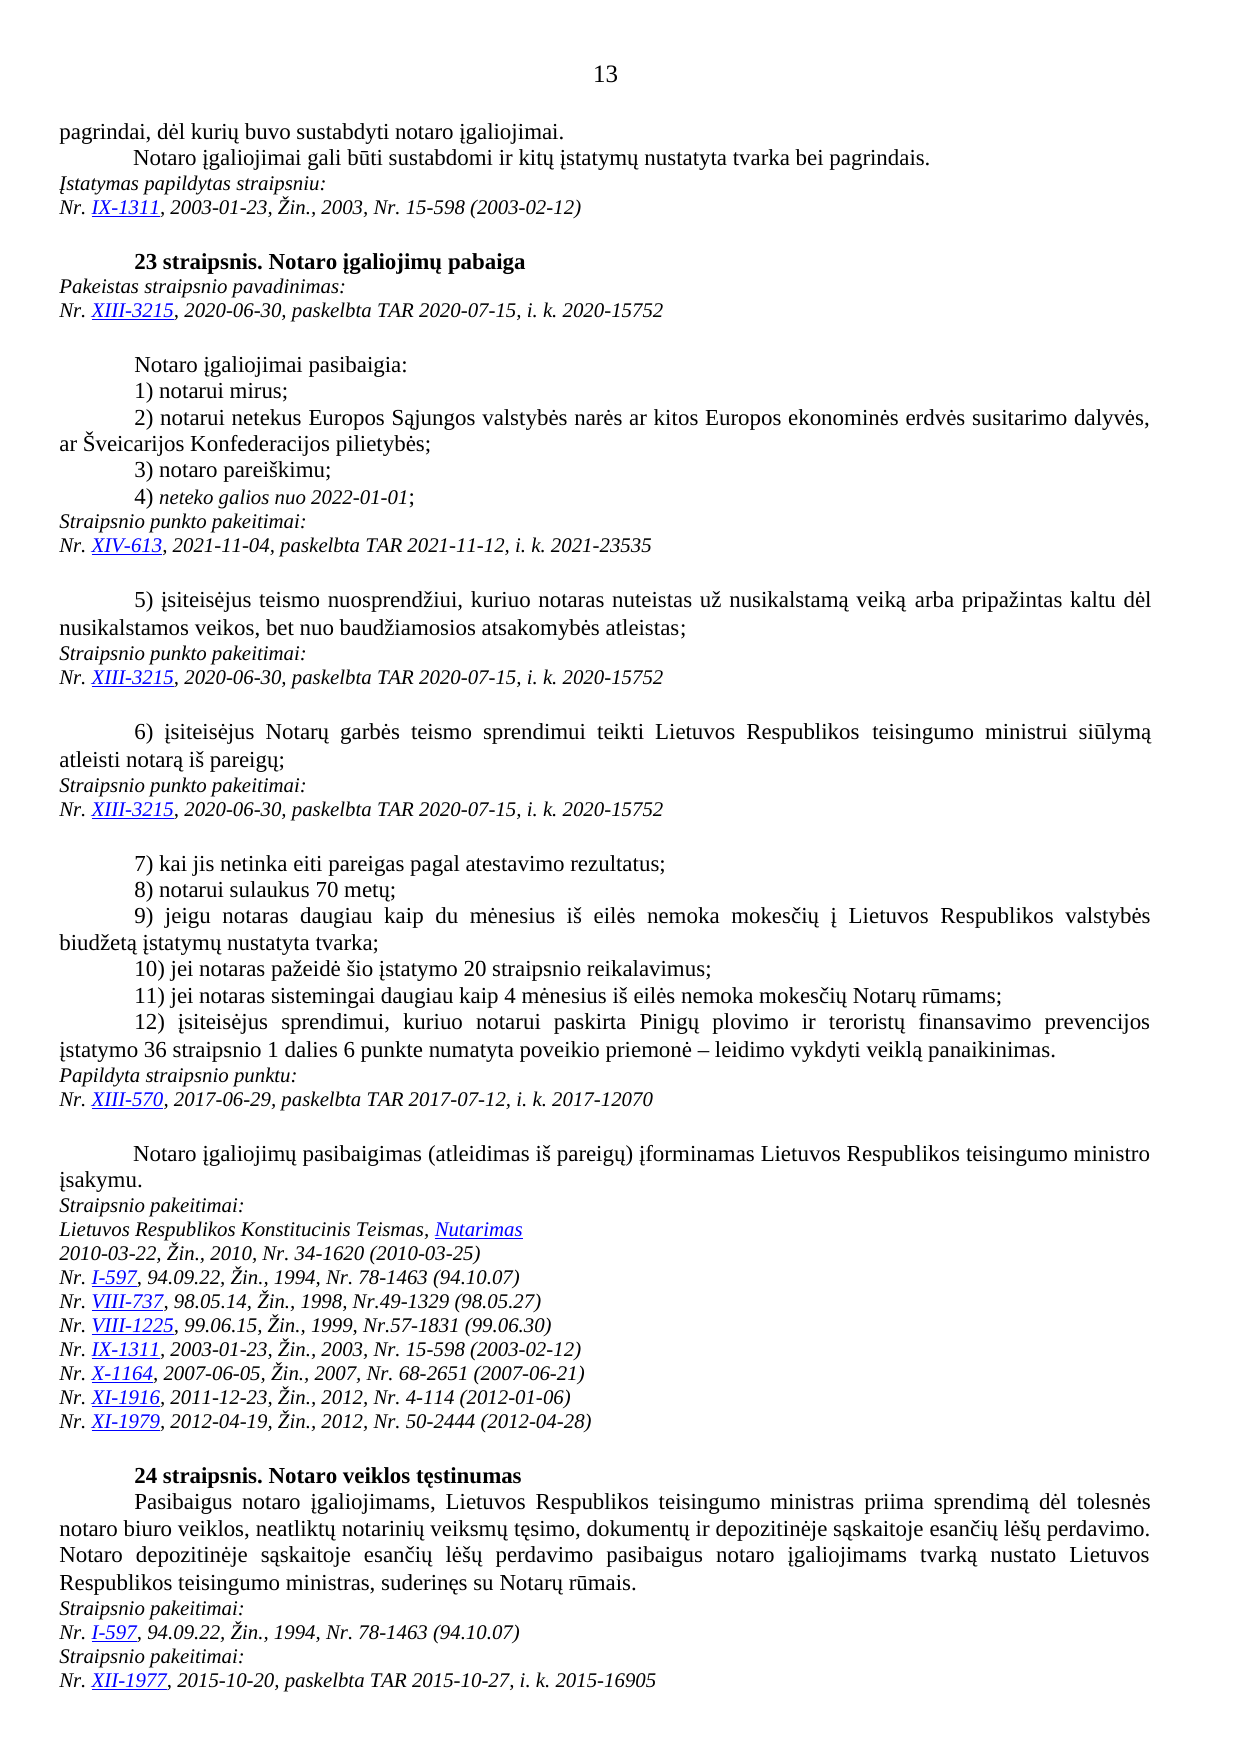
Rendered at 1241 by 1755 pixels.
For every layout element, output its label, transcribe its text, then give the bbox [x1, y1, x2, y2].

text 5) įsiteisėjus teismo nuosprendžiui, kuriuo notaras nuteistas už nusikalstamą veiką arba pripažintas kaltu dėl nusikalstamos veikos, bet nuo baudžiamosios atsakomybės atleistas; [59, 586, 1152, 641]
text Nr. XI-1916, 2011-12-23, Žin., 2012, Nr. 4-114 (2012-01-06) [59, 1385, 1152, 1409]
text Nr. XII-1977, 2015-10-20, paskelbta TAR 2015-10-27, i. k. 2015-16905 [59, 1668, 1152, 1692]
text Papildyta straipsnio punktu: [59, 1063, 1152, 1087]
text Straipsnio pakeitimai: [59, 1644, 1152, 1668]
text Nr. VIII-737, 98.05.14, Žin., 1998, Nr.49-1329 (98.05.27) [59, 1289, 1152, 1313]
text Lietuvos Respublikos Konstitucinis Teismas, Nutarimas [59, 1217, 1152, 1241]
text Nr. IX-1311, 2003-01-23, Žin., 2003, Nr. 15-598 (2003-02-12) [59, 195, 1152, 219]
text Straipsnio punkto pakeitimai: [59, 773, 1152, 797]
text 11) jei notaras sistemingai daugiau kaip 4 mėnesius iš eilės nemoka mokesčių Notarų rūmams; [59, 982, 1152, 1008]
text 2) notarui netekus Europos Sąjungos valstybės narės ar kitos Europos ekonominės erdvės susitarimo dalyvės, ar Šveicarijos Konfederacijos pilietybės; [59, 404, 1152, 456]
text Nr. XI-1979, 2012-04-19, Žin., 2012, Nr. 50-2444 (2012-04-28) [59, 1409, 1152, 1433]
text Straipsnio pakeitimai: [59, 1596, 1152, 1620]
text Notaro įgaliojimų pasibaigimas (atleidimas iš pareigų) įforminamas Lietuvos Respublikos teisingumo ministro įsakymu. [59, 1140, 1152, 1193]
text Nr. XIII-570, 2017-06-29, paskelbta TAR 2017-07-12, i. k. 2017-12070 [59, 1087, 1152, 1111]
text 3) notaro pareiškimu; [59, 456, 1152, 483]
text 7) kai jis netinka eiti pareigas pagal atestavimo rezultatus; [59, 850, 1152, 876]
text Nr. XIII-3215, 2020-06-30, paskelbta TAR 2020-07-15, i. k. 2020-15752 [59, 298, 1152, 322]
text Nr. VIII-1225, 99.06.15, Žin., 1999, Nr.57-1831 (99.06.30) [59, 1313, 1152, 1337]
text 10) jei notaras pažeidė šio įstatymo 20 straipsnio reikalavimus; [59, 955, 1152, 982]
text Įstatymas papildytas straipsniu: [59, 171, 1152, 195]
text 9) jeigu notaras daugiau kaip du mėnesius iš eilės nemoka mokesčių į Lietuvos Respublikos valstybės biudžetą įstatymų nustatyta tvarka; [59, 903, 1152, 955]
text Straipsnio pakeitimai: [59, 1193, 1152, 1217]
text Pasibaigus notaro įgaliojimams, Lietuvos Respublikos teisingumo ministras priima sprendimą dėl tolesnės notaro biuro veiklos, neatliktų notarinių veiksmų tęsimo, dokumentų ir depozitinėje sąskaitoje esančių lėšų perdavimo. Notaro depozitinėje sąskaitoje esančių lėšų perdavimo pasibaigus notaro įgaliojimams tvarką nustato Lietuvos Respublikos teisingumo ministras, suderinęs su Notarų rūmais. [59, 1488, 1152, 1596]
text Nr. I-597, 94.09.22, Žin., 1994, Nr. 78-1463 (94.10.07) [59, 1620, 1152, 1644]
text 8) notarui sulaukus 70 metų; [59, 876, 1152, 903]
text 24 straipsnis. Notaro veiklos tęstinumas [59, 1462, 1152, 1488]
text 12) įsiteisėjus sprendimui, kuriuo notarui paskirta Pinigų plovimo ir teroristų finansavimo prevencijos įstatymo 36 straipsnio 1 dalies 6 punkte numatyta poveikio priemonė – leidimo vykdyti veiklą panaikinimas. [59, 1008, 1152, 1063]
text Nr. XIV-613, 2021-11-04, paskelbta TAR 2021-11-12, i. k. 2021-23535 [59, 533, 1152, 557]
text Straipsnio punkto pakeitimai: [59, 509, 1152, 533]
text Nr. IX-1311, 2003-01-23, Žin., 2003, Nr. 15-598 (2003-02-12) [59, 1337, 1152, 1361]
text Nr. I-597, 94.09.22, Žin., 1994, Nr. 78-1463 (94.10.07) [59, 1265, 1152, 1289]
text 2010-03-22, Žin., 2010, Nr. 34-1620 (2010-03-25) [59, 1241, 1152, 1265]
text pagrindai, dėl kurių buvo sustabdyti notaro įgaliojimai. [59, 118, 1152, 144]
text Notaro įgaliojimai pasibaigia: [59, 351, 1152, 377]
text Nr. XIII-3215, 2020-06-30, paskelbta TAR 2020-07-15, i. k. 2020-15752 [59, 797, 1152, 821]
text Straipsnio punkto pakeitimai: [59, 641, 1152, 665]
text 4) neteko galios nuo 2022-01-01; [59, 483, 1152, 509]
text Nr. X-1164, 2007-06-05, Žin., 2007, Nr. 68-2651 (2007-06-21) [59, 1361, 1152, 1385]
text 1) notarui mirus; [59, 377, 1152, 404]
text 6) įsiteisėjus Notarų garbės teismo sprendimui teikti Lietuvos Respublikos teisingumo ministrui siūlymą atleisti notarą iš pareigų; [59, 718, 1152, 773]
text Nr. XIII-3215, 2020-06-30, paskelbta TAR 2020-07-15, i. k. 2020-15752 [59, 665, 1152, 689]
text Pakeistas straipsnio pavadinimas: [59, 274, 1152, 298]
text Notaro įgaliojimai gali būti sustabdomi ir kitų įstatymų nustatyta tvarka bei pagrindais. [59, 144, 1152, 171]
text 23 straipsnis. Notaro įgaliojimų pabaiga [59, 248, 1152, 274]
